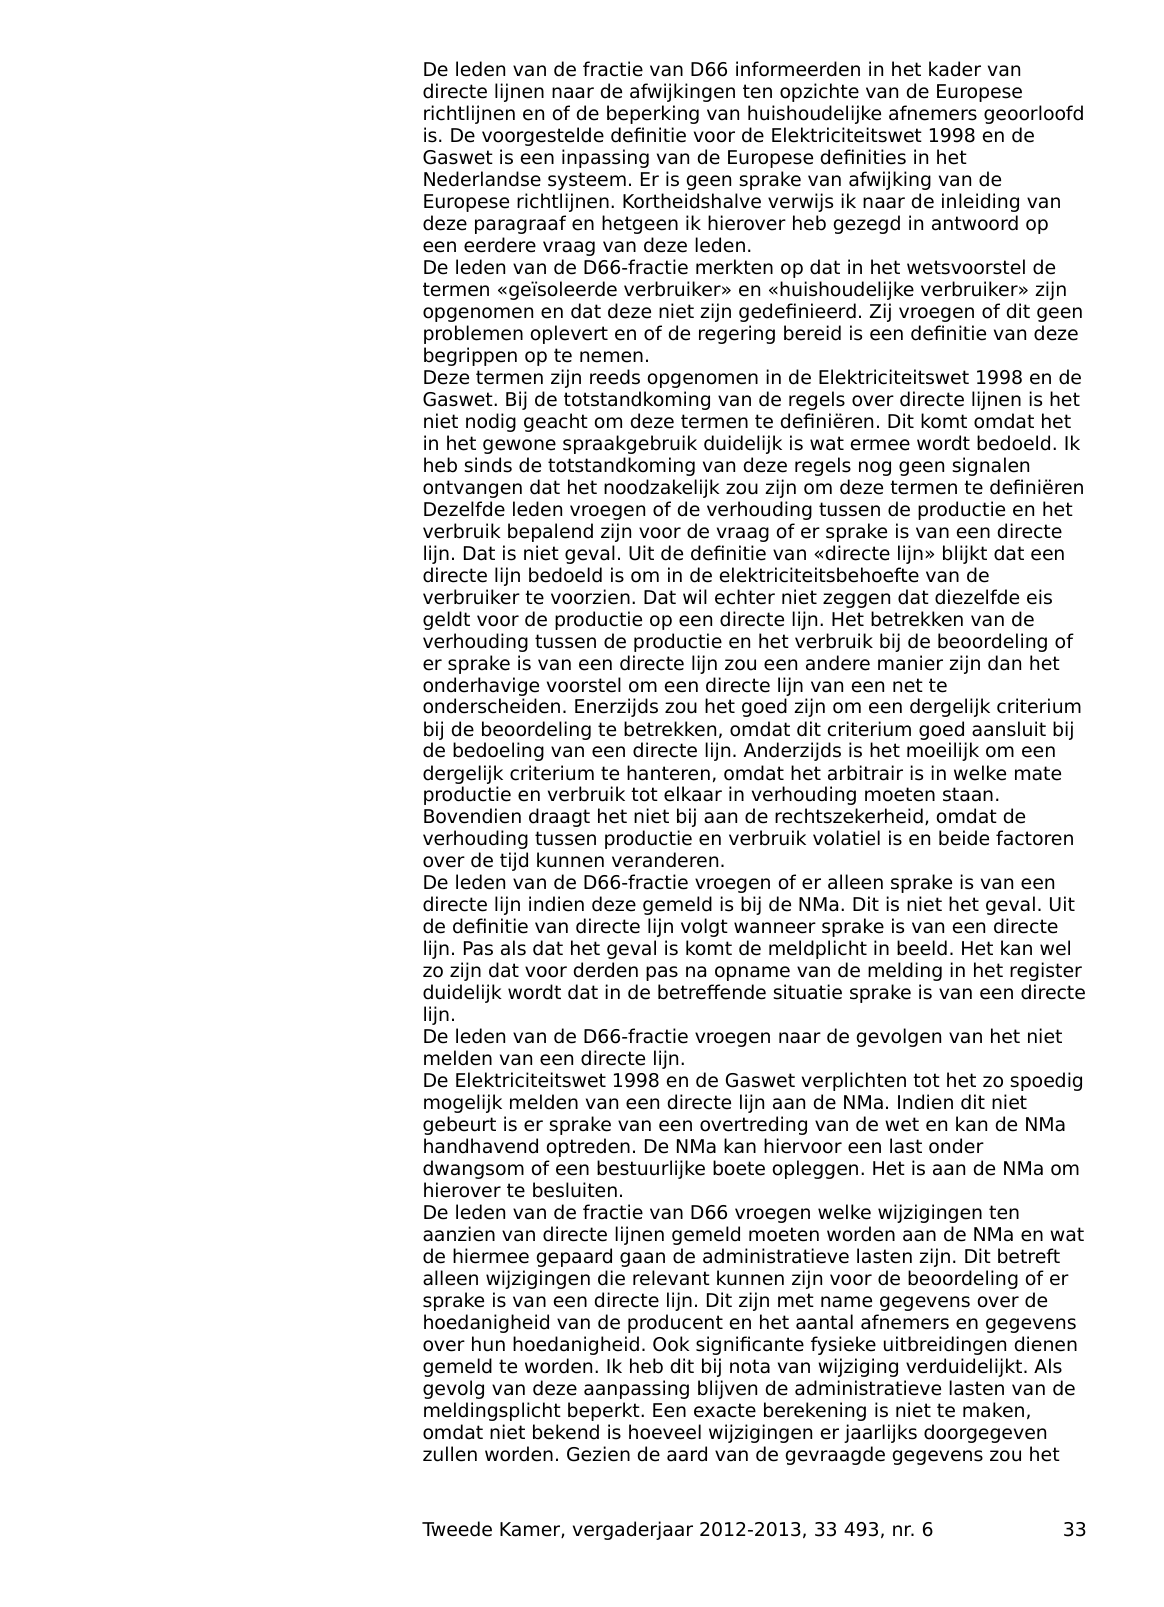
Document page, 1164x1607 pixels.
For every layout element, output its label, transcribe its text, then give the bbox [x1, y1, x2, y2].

text De leden van de D66-fractie vroegen of er alleen sprake is van een directe lijn indien deze gemeld is bij de NMa. Dit is niet het geval. Uit de definitie van directe lijn volgt wanneer sprake is van een directe lijn. Pas als dat het geval is komt de meldplicht in beeld. Het kan wel zo zijn dat voor derden pas na opname van de melding in het register duidelijk wordt dat in de betreffende situatie sprake is van een directe lijn. [422, 872, 1087, 1026]
text De leden van de D66-fractie vroegen naar de gevolgen van het niet melden van een directe lijn. [422, 1026, 1087, 1070]
text Dezelfde leden vroegen of de verhouding tussen de productie en het verbruik bepalend zijn voor de vraag of er sprake is van een directe lijn. Dat is niet geval. Uit de definitie van «directe lijn» blijkt dat een directe lijn bedoeld is om in de elektriciteitsbehoefte van de verbruiker te voorzien. Dat wil echter niet zeggen dat diezelfde eis geldt voor de productie op een directe lijn. Het betrekken van de verhouding tussen de productie en het verbruik bij de beoordeling of er sprake is van een directe lijn zou een andere manier zijn dan het onderhavige voorstel om een directe lijn van een net te onderscheiden. Enerzijds zou het goed zijn om een dergelijk criterium bij de beoordeling te betrekken, omdat dit criterium goed aansluit bij de bedoeling van een directe lijn. Anderzijds is het moeilijk om een dergelijk criterium te hanteren, omdat het arbitrair is in welke mate productie en verbruik tot elkaar in verhouding moeten staan. Bovendien draagt het niet bij aan de rechtszekerheid, omdat de verhouding tussen productie en verbruik volatiel is en beide factoren over de tijd kunnen veranderen. [422, 499, 1087, 872]
text Deze termen zijn reeds opgenomen in de Elektriciteitswet 1998 en de Gaswet. Bij de totstandkoming van de regels over directe lijnen is het niet nodig geacht om deze termen te definiëren. Dit komt omdat het in het gewone spraakgebruik duidelijk is wat ermee wordt bedoeld. Ik heb sinds de totstandkoming van deze regels nog geen signalen ontvangen dat het noodzakelijk zou zijn om deze termen te definiëren [422, 367, 1087, 499]
text De Elektriciteitswet 1998 en de Gaswet verplichten tot het zo spoedig mogelijk melden van een directe lijn aan de NMa. Indien dit niet gebeurt is er sprake van een overtreding van de wet en kan de NMa handhavend optreden. De NMa kan hiervoor een last onder dwangsom of een bestuurlijke boete opleggen. Het is aan de NMa om hierover te besluiten. [422, 1070, 1087, 1202]
text De leden van de fractie van D66 vroegen welke wijzigingen ten aanzien van directe lijnen gemeld moeten worden aan de NMa en wat de hiermee gepaard gaan de administratieve lasten zijn. Dit betreft alleen wijzigingen die relevant kunnen zijn voor de beoordeling of er sprake is van een directe lijn. Dit zijn met name gegevens over de hoedanigheid van de producent en het aantal afnemers en gegevens over hun hoedanigheid. Ook significante fysieke uitbreidingen dienen gemeld te worden. Ik heb dit bij nota van wijziging verduidelijkt. Als gevolg van deze aanpassing blijven de administratieve lasten van de meldingsplicht beperkt. Een exacte berekening is niet te maken, omdat niet bekend is hoeveel wijzigingen er jaarlijks doorgegeven zullen worden. Gezien de aard van de gevraagde gegevens zou het [422, 1202, 1087, 1466]
text De leden van de D66-fractie merkten op dat in het wetsvoorstel de termen «geïsoleerde verbruiker» en «huishoudelijke verbruiker» zijn opgenomen en dat deze niet zijn gedefinieerd. Zij vroegen of dit geen problemen oplevert en of de regering bereid is een definitie van deze begrippen op te nemen. [422, 257, 1087, 367]
text De leden van de fractie van D66 informeerden in het kader van directe lijnen naar de afwijkingen ten opzichte van de Europese richtlijnen en of de beperking van huishoudelijke afnemers geoorloofd is. De voorgestelde definitie voor de Elektriciteitswet 1998 en de Gaswet is een inpassing van de Europese definities in het Nederlandse systeem. Er is geen sprake van afwijking van de Europese richtlijnen. Kortheidshalve verwijs ik naar de inleiding van deze paragraaf en hetgeen ik hierover heb gezegd in antwoord op een eerdere vraag van deze leden. [422, 59, 1087, 257]
